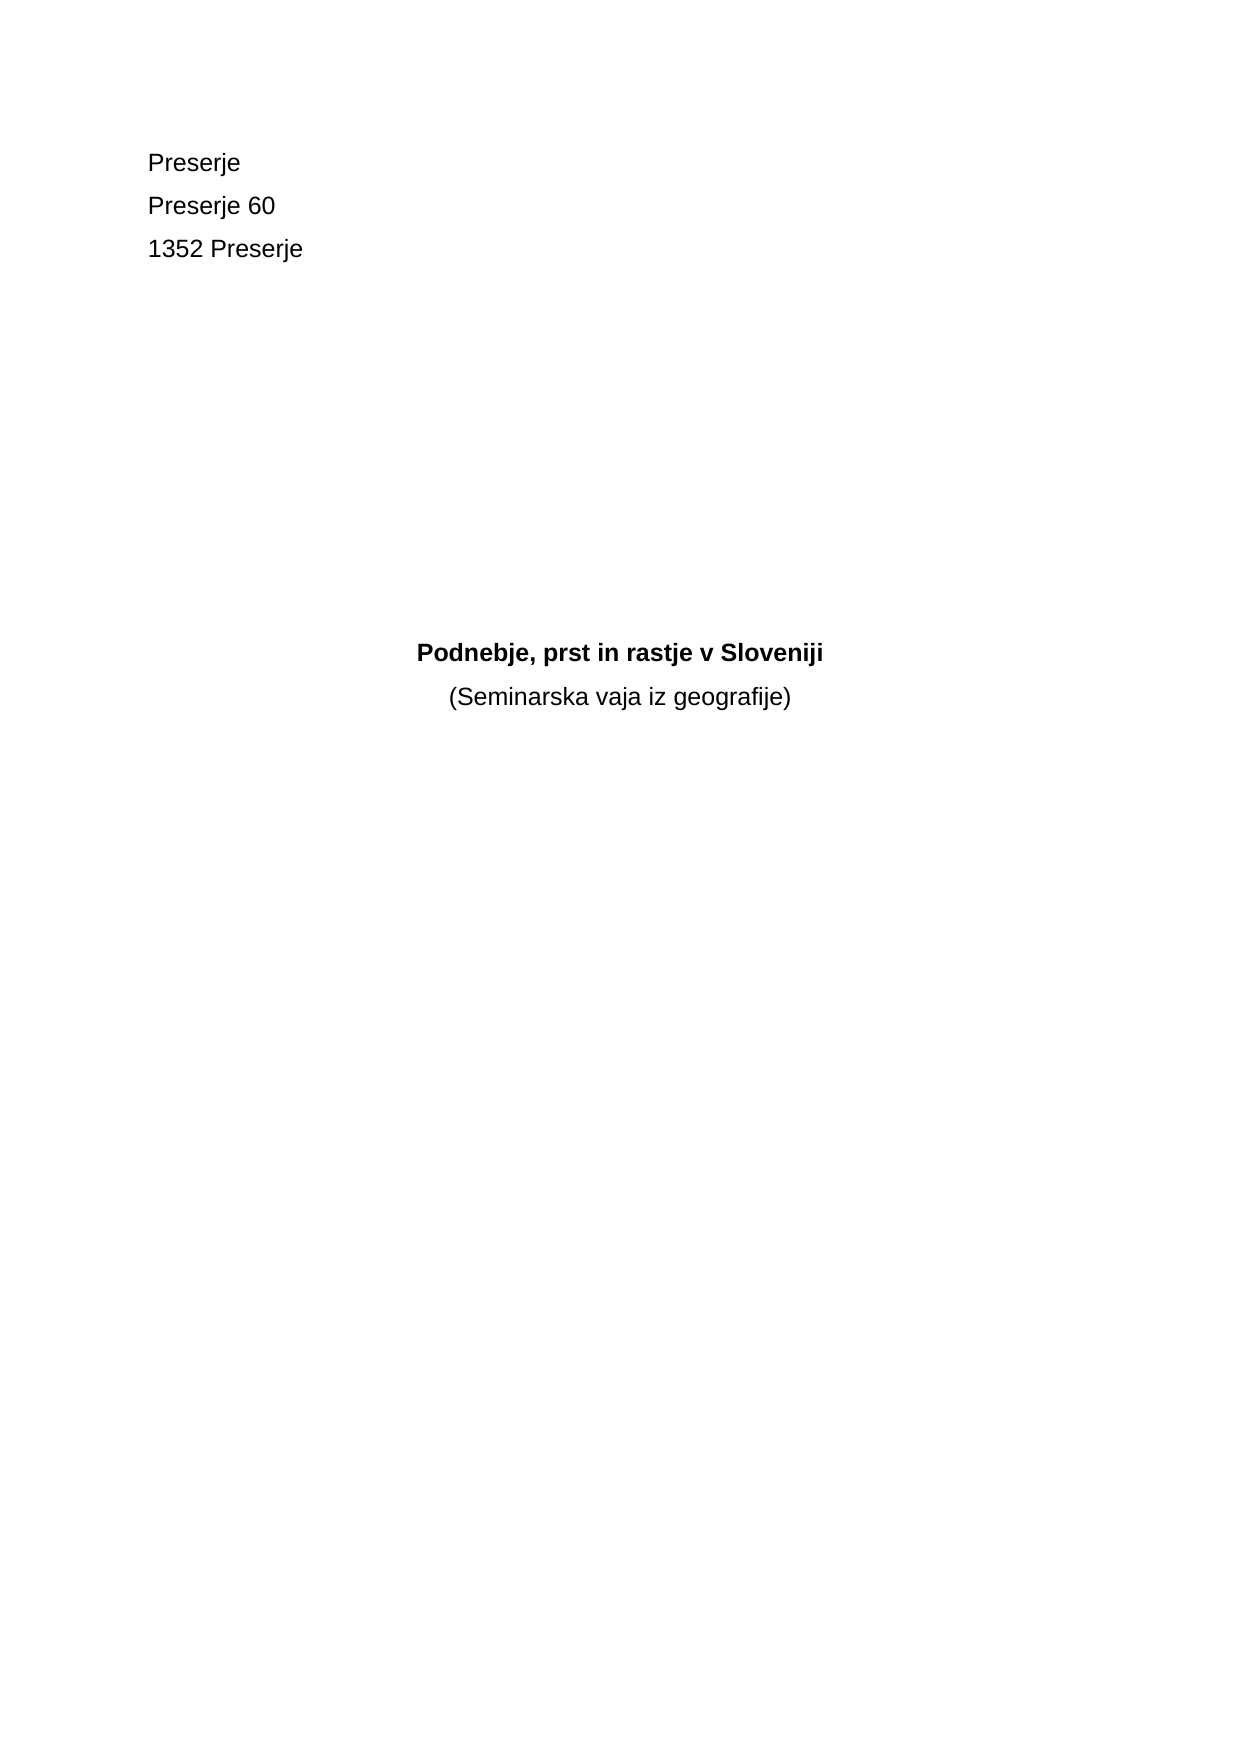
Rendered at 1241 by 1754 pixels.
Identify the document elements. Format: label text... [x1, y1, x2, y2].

text Podnebje, prst in rastje v Sloveniji (Seminarska vaja iz geografije) [148, 595, 1093, 752]
text Preserje Preserje 60 1352 Preserje [148, 148, 1093, 304]
